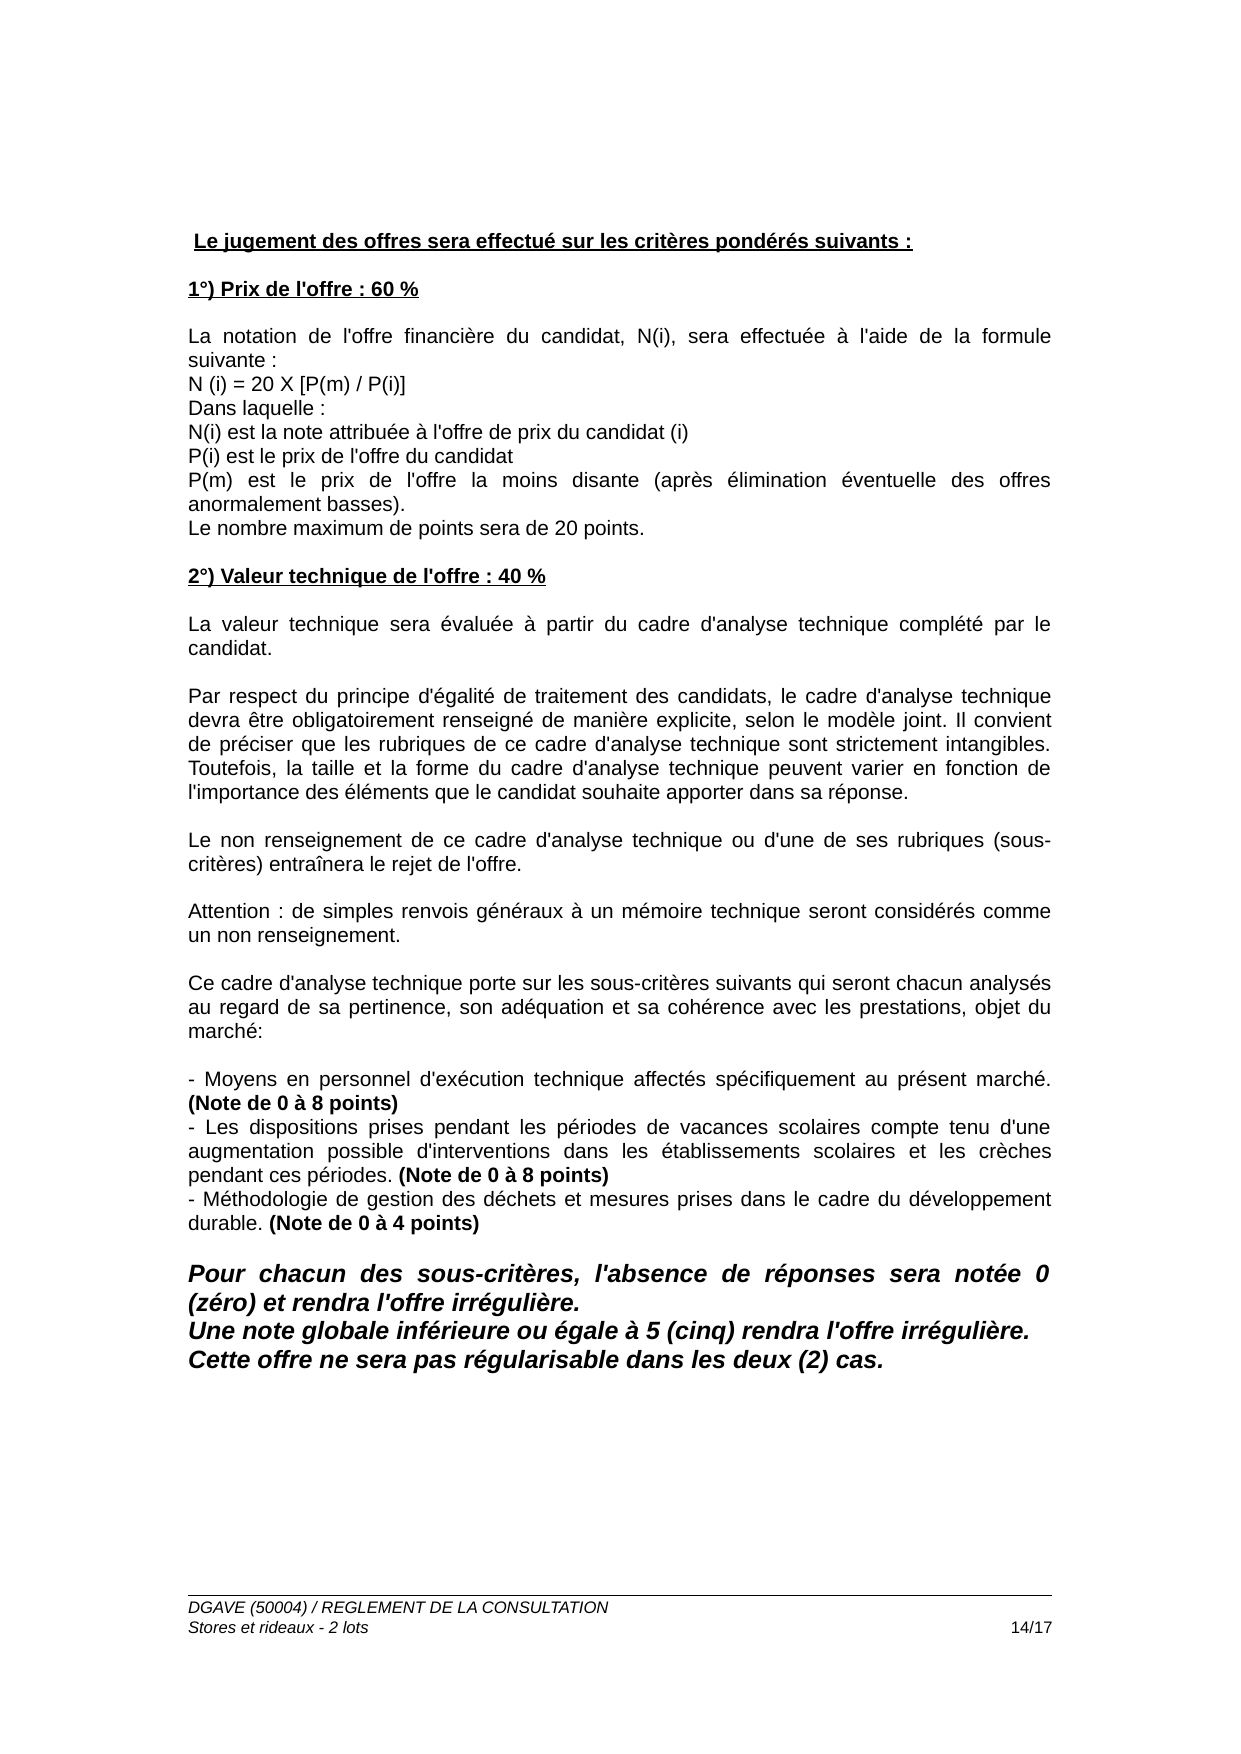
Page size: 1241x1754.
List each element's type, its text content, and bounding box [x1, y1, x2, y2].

text N (i) = 20 X [P(m) / P(i)] [188, 372, 1052, 396]
text Une note globale inférieure ou égale à 5 (cinq) rendra l'offre irrégulière. [188, 1316, 1052, 1345]
text 2°) Valeur technique de l'offre : 40 % [188, 564, 1052, 588]
text La valeur technique sera évaluée à partir du cadre d'analyse technique complété par le candidat. [188, 612, 1052, 660]
text P(m) est le prix de l'offre la moins disante (après élimination éventuelle des offres anormalement basses). [188, 468, 1052, 516]
text Le non renseignement de ce cadre d'analyse technique ou d'une de ses rubriques (sous-critères) entraînera le rejet de l'offre. [188, 827, 1052, 875]
text 1°) Prix de l'offre : 60 % [188, 276, 1052, 300]
text Ce cadre d'analyse technique porte sur les sous-critères suivants qui seront chacun analysés au regard de sa pertinence, son adéquation et sa cohérence avec les prestations, objet du marché: [188, 971, 1052, 1043]
text Le jugement des offres sera effectué sur les critères pondérés suivants : [188, 228, 1052, 252]
text Le nombre maximum de points sera de 20 points. [188, 516, 1052, 540]
text Dans laquelle : [188, 396, 1052, 420]
text La notation de l'offre financière du candidat, N(i), sera effectuée à l'aide de la formule suivante : [188, 324, 1052, 372]
text Pour chacun des sous-critères, l'absence de réponses sera notée 0 (zéro) et rendra l'offre irrégulière. [188, 1259, 1052, 1316]
text Par respect du principe d'égalité de traitement des candidats, le cadre d'analyse technique devra être obligatoirement renseigné de manière explicite, selon le modèle joint. Il convient de préciser que les rubriques de ce cadre d'analyse technique sont strictement intangibles. Toutefois, la taille et la forme du cadre d'analyse technique peuvent varier en fonction de l'importance des éléments que le candidat souhaite apporter dans sa réponse. [188, 684, 1052, 803]
text - Méthodologie de gestion des déchets et mesures prises dans le cadre du développement durable. (Note de 0 à 4 points) [188, 1187, 1052, 1235]
text P(i) est le prix de l'offre du candidat [188, 444, 1052, 468]
text Cette offre ne sera pas régularisable dans les deux (2) cas. [188, 1345, 1052, 1374]
text N(i) est la note attribuée à l'offre de prix du candidat (i) [188, 420, 1052, 444]
text - Les dispositions prises pendant les périodes de vacances scolaires compte tenu d'une augmentation possible d'interventions dans les établissements scolaires et les crèches pendant ces périodes. (Note de 0 à 8 points) [188, 1115, 1052, 1187]
text Attention : de simples renvois généraux à un mémoire technique seront considérés comme un non renseignement. [188, 899, 1052, 947]
text - Moyens en personnel d'exécution technique affectés spécifiquement au présent marché. (Note de 0 à 8 points) [188, 1067, 1052, 1115]
